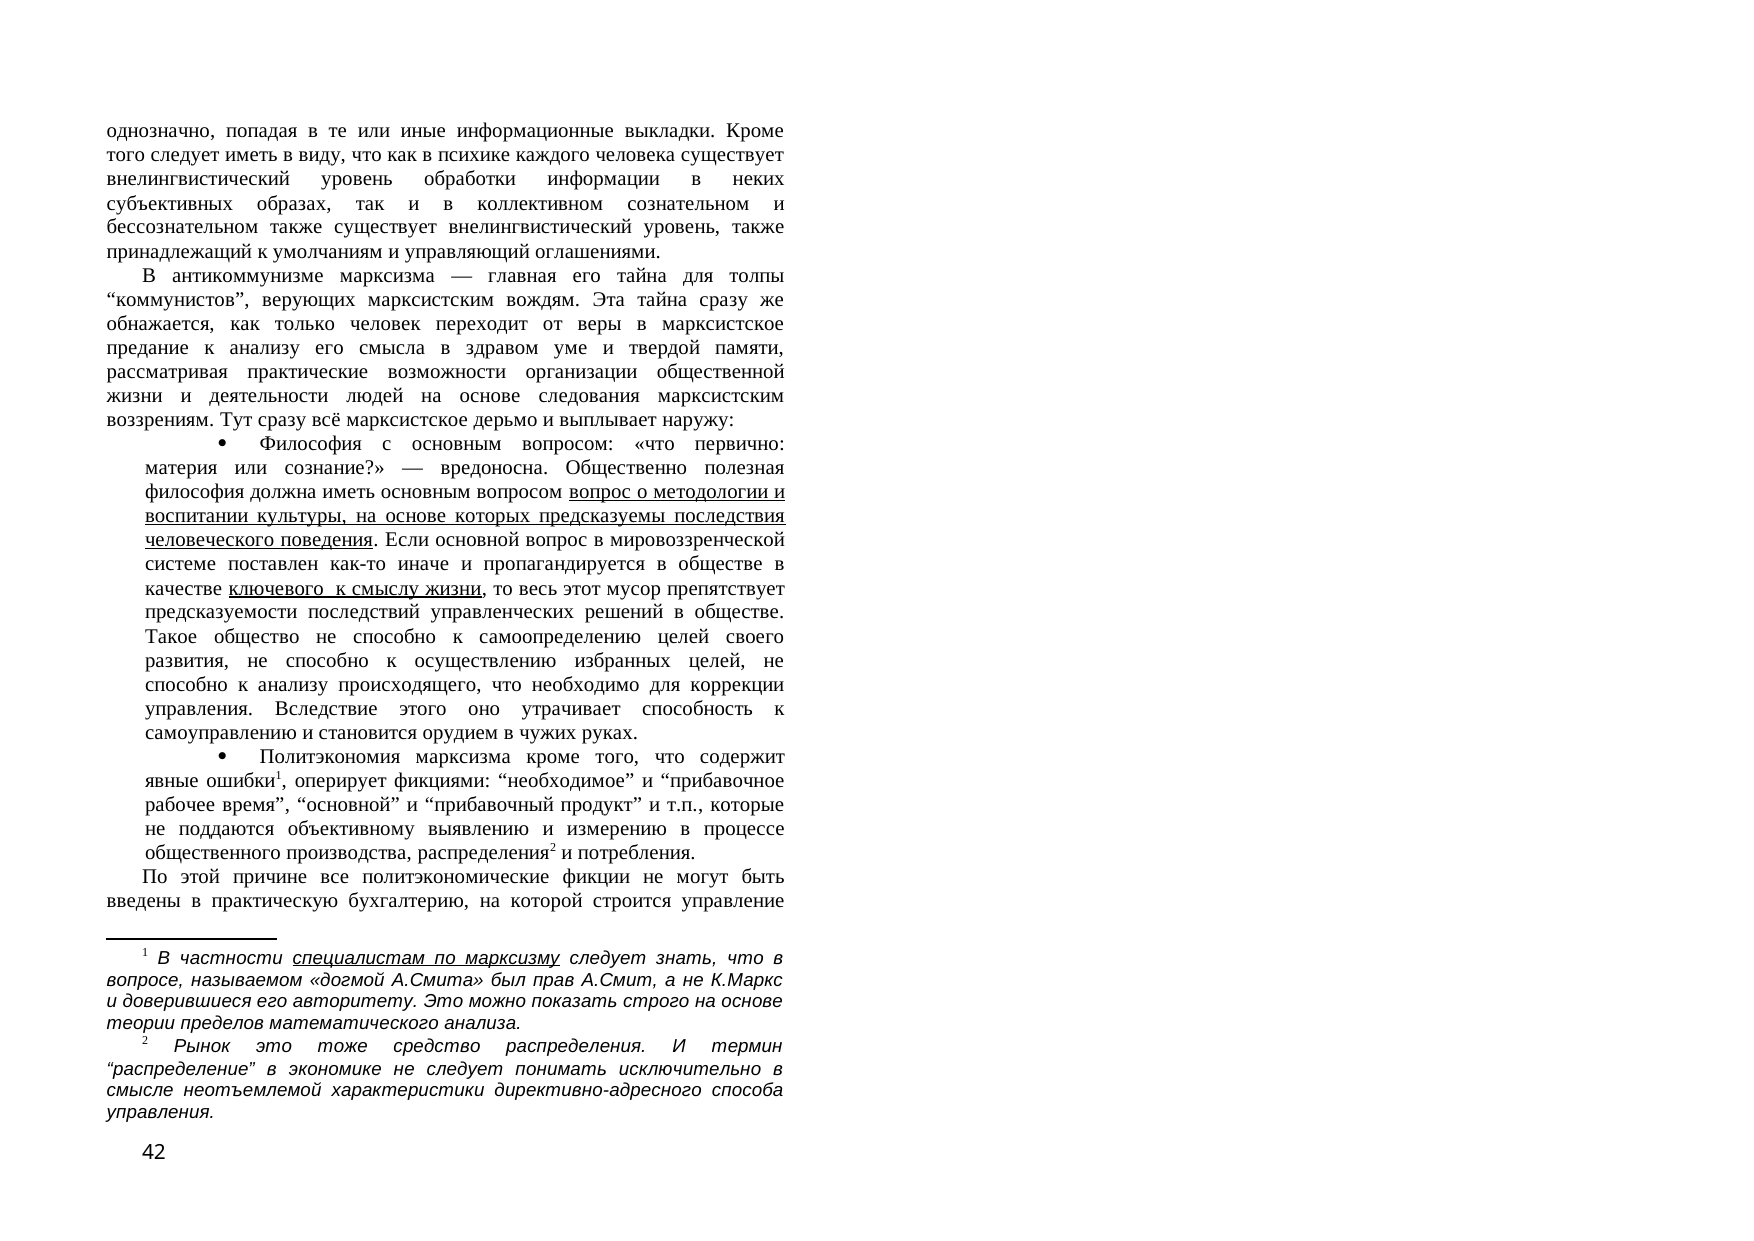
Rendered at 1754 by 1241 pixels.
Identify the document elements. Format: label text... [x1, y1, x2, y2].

text По этой причине все политэкономические фикции не могут быть введены в практическую бухгалтерию, на которой строится управление [106, 864, 785, 912]
list человеческого поведения. Если основной вопрос в мировоззренческой системе поставлен как-то иначе и пропагандируется в обществе в качестве ключевого к смыслу жизни, то весь этот мусор препятствует предсказуемости последствий управленческих решений в обществе. Такое общество не способно к самоопределению целей своего развития, не способно к осуществлению избранных целей, не способно к анализу происходящего, что необходимо для коррекции управления. Вследствие этого оно утрачивает способность к самоуправлению и становится орудием в чужих руках. [145, 525, 785, 744]
list В частности специалистам по марксизму следует знать, что в вопросе, называемом «догмой А.Смита» был прав А.Смит, а не К.Маркс и доверившиеся его авторитету. Это можно показать строго на основе теории пределов математического анализа. [106, 944, 785, 1033]
text В антикоммунизме марксизма — главная его тайна для толпы “коммунистов”, верующих марксистским вождям. Эта тайна сразу же обнажается, как только человек переходит от веры в марксистское предание к анализу его смысла в здравом уме и твердой памяти, рассматривая практические возможности организации общественной жизни и деятельности людей на основе следования марксистским воззрениям. Тут сразу всё марксистское дерьмо и выплывает наружу: [106, 262, 785, 431]
list Философия с основным вопросом: «что первично: материя или сознание?» — вредоносна. Общественно полезная философия должна иметь основным вопросом вопрос о методологии и воспитании культуры, на основе которых предсказуемы последствия [145, 431, 785, 524]
list Политэкономия марксизма кроме того, что содержит явные ошибки, оперирует фикциями: “необходимое” и “прибавочное рабочее время”, “основной” и “прибавочный продукт” и т.п., которые не поддаются объективному выявлению и измерению в процессе общественного производства, распределения и потребления. [145, 744, 785, 864]
list Рынок это тоже средство распределения. И термин “распределение” в экономике не следует понимать исключительно в смысле неотъемлемой характеристики директивно-адресного способа управления. [106, 1033, 785, 1122]
text однозначно, попадая в те или иные информационные выкладки. Кроме того следует иметь в виду, что как в психике каждого человека существует внелингвистический уровень обработки информации в неких субъективных образах, так и в коллективном сознательном и бессознательном также существует внелингвистический уровень, также принадлежащий к умолчаниям и управляющий оглашениями. [106, 118, 785, 262]
